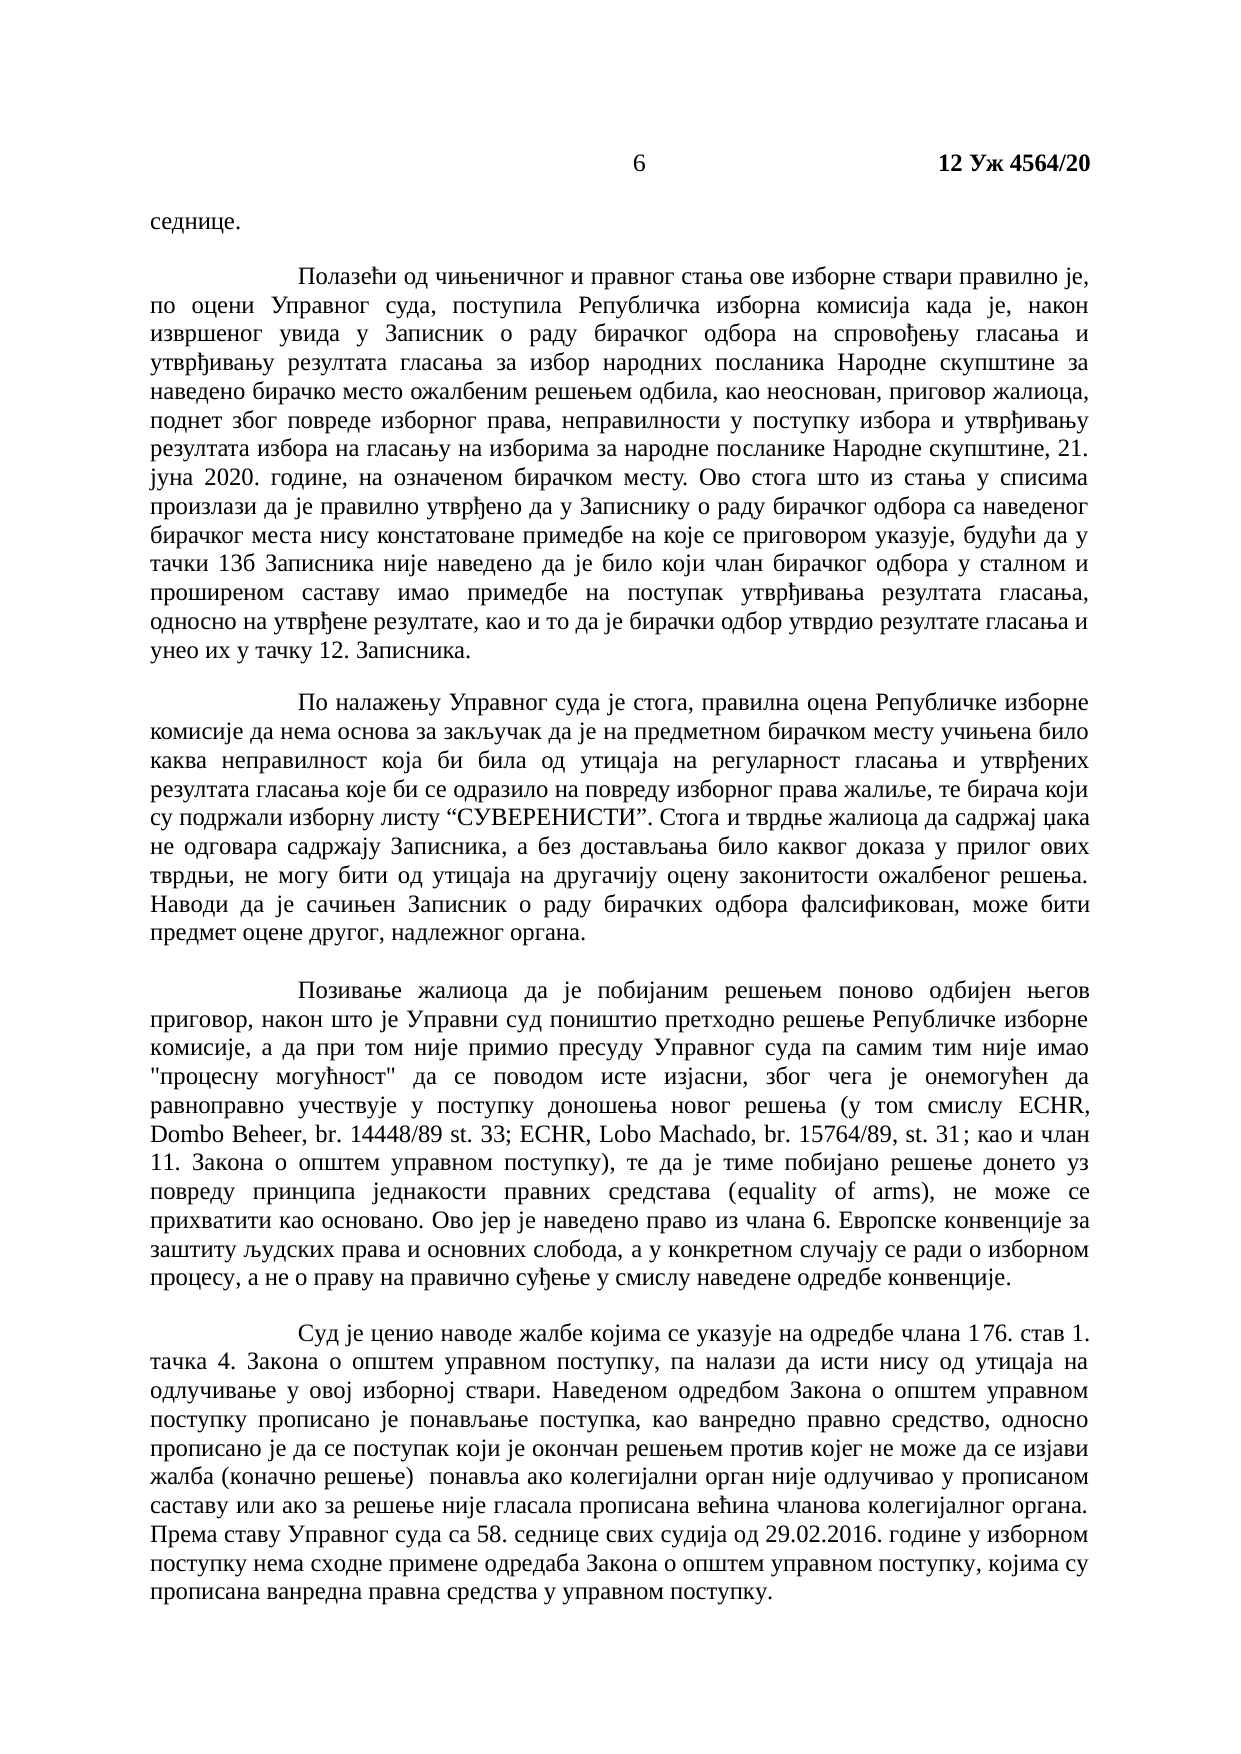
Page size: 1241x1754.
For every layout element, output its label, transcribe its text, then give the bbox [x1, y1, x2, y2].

text Суд је ценио наводе жалбе којима се указује на одредбе члана 176. став 1. тачка 4. Закона о општем управном поступку, па налази да исти нису од утицаја на одлучивање у овој изборној ствари. Наведеном одредбом Закона о општем управном поступку прописано је понављање поступка, као ванредно правно средство, односно прописано је да се поступак који је окончан решењем против којег не може да се изјави жалба (коначно решење) понавља ако колегијални орган није одлучивао у прописаном саставу или ако за решење није гласала прописана већина чланова колегијалног органа. Према ставу Управног суда са 58. седнице свих судија од 29.02.2016. године у изборном поступку нема сходне примене одредаба Закона о општем управном поступку, којима су прописана ванредна правна средства у управном поступку. [150, 1318, 1090, 1605]
text По налажењу Управног суда је стога, правилна оцена Републичке изборне комисије да нема основа за закључак да је на предметном бирачком месту учињена било каква неправилност која би била од утицаја на регуларност гласања и утврђених резултата гласања које би се одразило на повреду изборног права жалиље, те бирача који су подржали изборну листу “СУВЕРЕНИСТИ”. Стога и тврдње жалиоца да садржај џака не одговара садржају Записника, а без достављања било каквог доказа у прилог ових тврдњи, не могу бити од утицаја на другачију оцену законитости ожалбеног решења. Наводи да је сачињен Записник о раду бирачких одбора фалсификован, може бити предмет оцене другог, надлежног органа. [150, 687, 1090, 946]
text седнице. [150, 206, 1090, 234]
text Полазећи од чињеничног и правног стања ове изборне ствари правилно је, по оцени Управног суда, поступила Републичка изборна комисија када је, након извршеног увида у Записник о раду бирачког одбора на спровођењу гласања и утврђивању резултата гласања за избор народних посланика Народне скупштине за наведено бирачко место ожалбеним решењем одбила, као неоснован, приговор жалиоца, поднет због повреде изборног права, неправилности у поступку избора и утврђивању резултата избора на гласању на изборима за народне посланике Народне скупштине, 21. јуна 2020. године, на означеном бирачком месту. Ово стога што из стања у списима произлази да је правилно утврђено да у Записнику о раду бирачког одбора са наведеног бирачког места нису констатоване примедбе на које се приговором указује, будући да у тачки 13б Записника није наведено да је било који члан бирачког одбора у сталном и проширеном саставу имао примедбе на поступак утврђивања резултата гласања, односно на утврђене резултате, као и то да је бирачки одбор утврдио резултате гласања и унео их у тачку 12. Записника. [150, 261, 1090, 663]
text Позивање жалиоца да је побијаним решењем поново одбијен његов приговор, након што је Управни суд поништио претходно решење Републичке изборне комисије, а да при том није примио пресуду Управног суда па самим тим није имао "процесну могућност" да се поводом исте изјасни, због чега је онемогућен да равноправно учествује у поступку доношења новог решења (у том смислу ECHR, Dombo Beheer, br. 14448/89 st. 33; ECHR, Lobo Machado, br. 15764/89, st. 31; као и члан 11. Закона о општем управном поступку), те да је тиме побијано решење донето уз повреду принципа једнакости правних средстава (equality of arms), не може се прихватити као основано. Ово јер је наведено право из члана 6. Европске конвенције за заштиту људских права и основних слобода, а у конкретном случају се ради о изборном процесу, а не о праву на правично суђење у смислу наведене одредбе конвенције. [150, 975, 1090, 1291]
